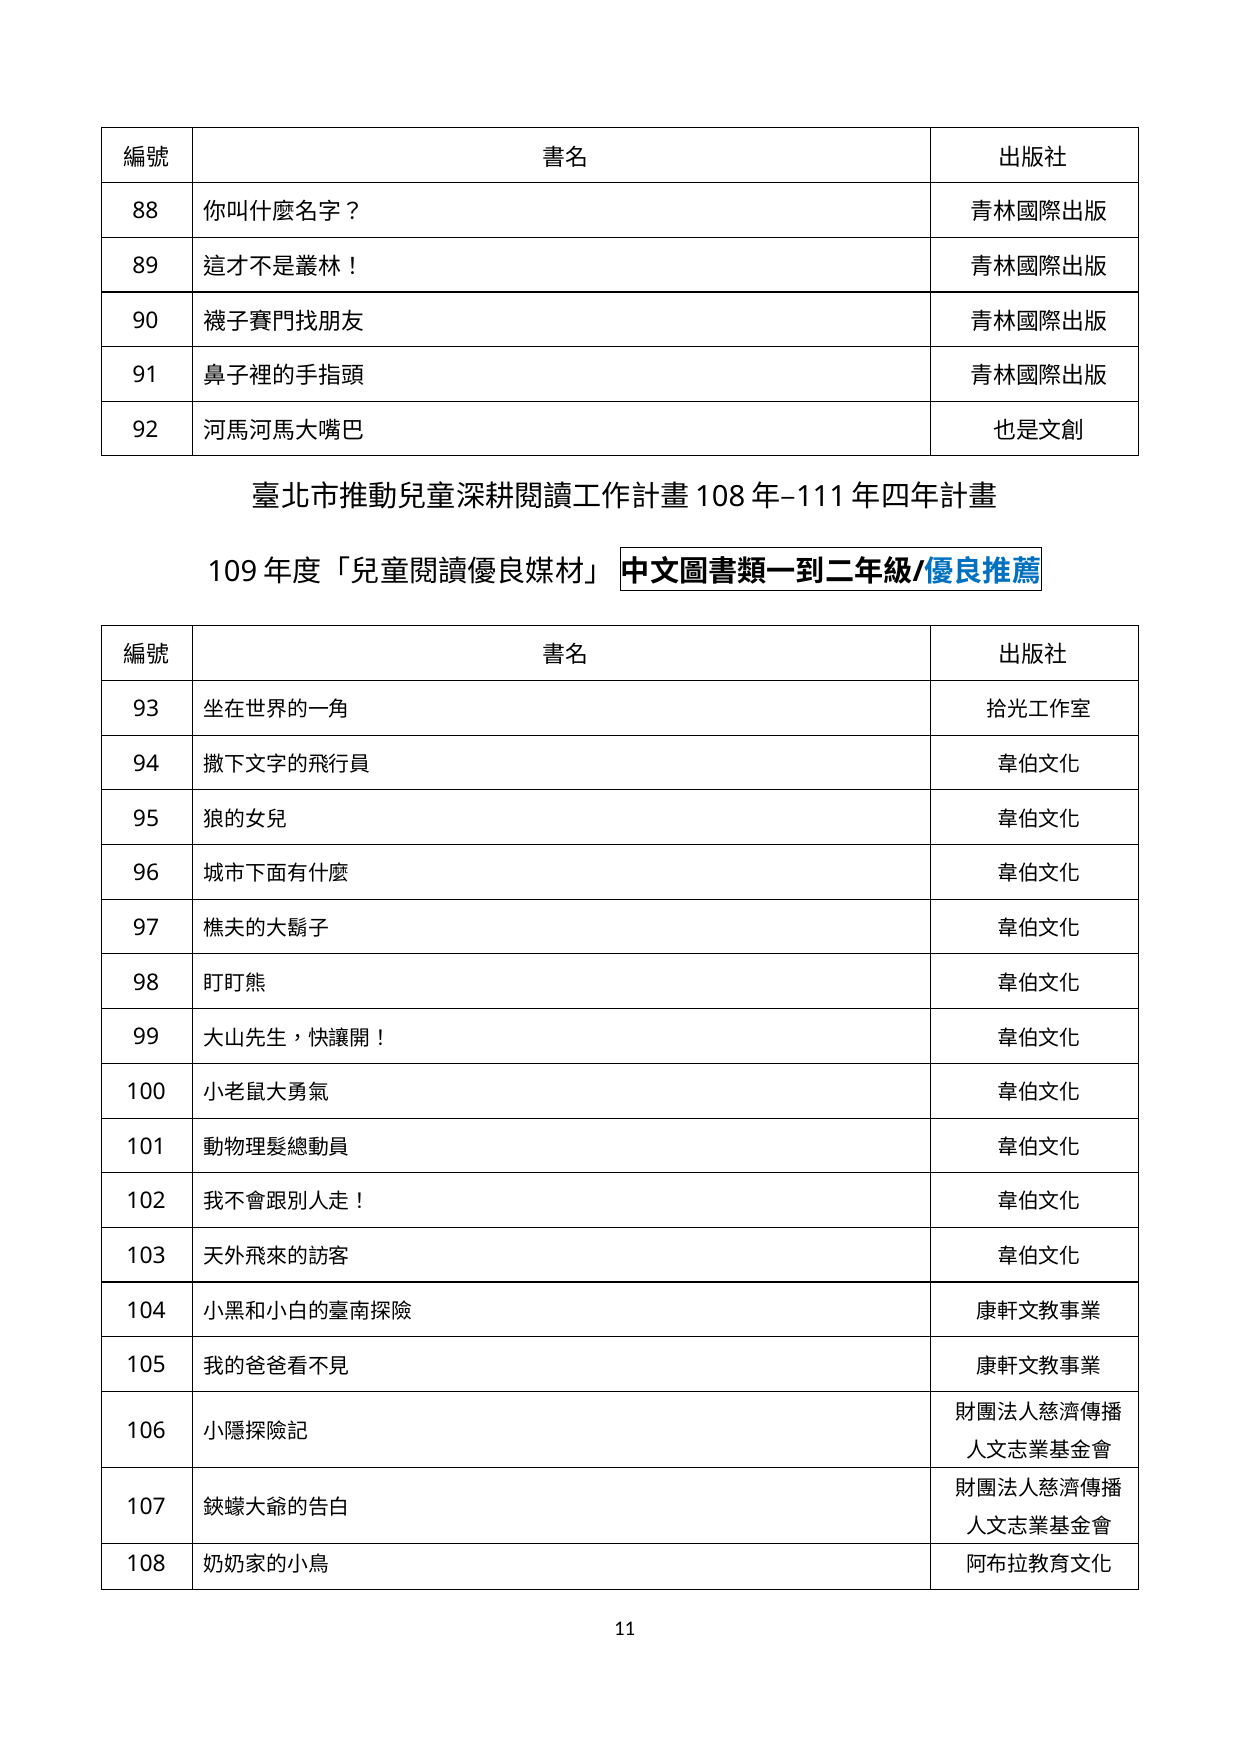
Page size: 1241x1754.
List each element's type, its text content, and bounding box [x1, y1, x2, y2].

table_cell 108 [102, 1544, 192, 1589]
table_cell 95 [102, 790, 192, 844]
table_cell 襪子賽門找朋友 [193, 293, 930, 346]
table_cell 韋伯文化 [931, 790, 1138, 844]
table_cell 94 [102, 736, 192, 789]
table_cell 城市下面有什麼 [193, 845, 930, 899]
table_cell 鋏蠓大爺的告白 [193, 1468, 930, 1543]
table_header 書名 [193, 626, 930, 680]
table_cell 88 [102, 183, 192, 237]
table_cell 102 [102, 1173, 192, 1227]
table_cell 98 [102, 954, 192, 1008]
table_cell 韋伯文化 [931, 954, 1138, 1008]
table_cell 韋伯文化 [931, 1064, 1138, 1117]
table_cell 小老鼠大勇氣 [193, 1064, 930, 1117]
table_cell 大山先生，快讓開！ [193, 1009, 930, 1063]
table_cell 康軒文教事業 [931, 1283, 1138, 1336]
table_cell 91 [102, 347, 192, 401]
table_cell 河馬河馬大嘴巴 [193, 402, 930, 455]
table_cell 92 [102, 402, 192, 455]
table_header 編號 [102, 626, 192, 680]
table_cell 韋伯文化 [931, 1009, 1138, 1063]
table_cell 狼的女兒 [193, 790, 930, 844]
table_cell 樵夫的大鬍子 [193, 900, 930, 953]
table_cell 奶奶家的小鳥 [193, 1544, 930, 1589]
table_cell 天外飛來的訪客 [193, 1228, 930, 1281]
table_cell 動物理髮總動員 [193, 1119, 930, 1172]
table_header 出版社 [931, 128, 1138, 182]
table_cell 我的爸爸看不見 [193, 1337, 930, 1391]
table_header 出版社 [931, 626, 1138, 680]
table_cell 韋伯文化 [931, 900, 1138, 953]
table_cell 小隱探險記 [193, 1392, 930, 1467]
text 109年度「兒童閱讀優良媒材」 中文圖書類一到二年級/優良推薦 [118, 531, 1122, 606]
table_cell 這才不是叢林！ [193, 238, 930, 291]
table_cell 104 [102, 1283, 192, 1336]
table_cell 也是文創 [931, 402, 1138, 455]
table_cell 105 [102, 1337, 192, 1391]
text 臺北市推動兒童深耕閱讀工作計畫108年–111年四年計畫 [118, 456, 1122, 531]
table_cell 97 [102, 900, 192, 953]
table_cell 96 [102, 845, 192, 899]
table_cell 93 [102, 681, 192, 734]
table_cell 青林國際出版 [931, 183, 1138, 237]
table_cell 小黑和小白的臺南探險 [193, 1283, 930, 1336]
table_cell 103 [102, 1228, 192, 1281]
table_cell 青林國際出版 [931, 347, 1138, 401]
table_cell 90 [102, 293, 192, 346]
table_cell 89 [102, 238, 192, 291]
table_cell 韋伯文化 [931, 1119, 1138, 1172]
table_header 編號 [102, 128, 192, 182]
table_cell 青林國際出版 [931, 238, 1138, 291]
table_cell 撒下文字的飛行員 [193, 736, 930, 789]
table_cell 盯盯熊 [193, 954, 930, 1008]
table_cell 韋伯文化 [931, 1228, 1138, 1281]
table_cell 鼻子裡的手指頭 [193, 347, 930, 401]
table_cell 我不會跟別人走！ [193, 1173, 930, 1227]
table_header 書名 [193, 128, 930, 182]
table_cell 坐在世界的一角 [193, 681, 930, 734]
table_cell 青林國際出版 [931, 293, 1138, 346]
table_cell 107 [102, 1468, 192, 1543]
table_cell 康軒文教事業 [931, 1337, 1138, 1391]
table_cell 拾光工作室 [931, 681, 1138, 734]
table_cell 101 [102, 1119, 192, 1172]
table_cell 韋伯文化 [931, 736, 1138, 789]
table_cell 100 [102, 1064, 192, 1117]
table_cell 財團法人慈濟傳播 人文志業基金會 [931, 1468, 1138, 1543]
table_cell 阿布拉教育文化 [931, 1544, 1138, 1589]
table_cell 99 [102, 1009, 192, 1063]
table_cell 韋伯文化 [931, 845, 1138, 899]
table_cell 你叫什麼名字？ [193, 183, 930, 237]
table_cell 106 [102, 1392, 192, 1467]
table_cell 財團法人慈濟傳播 人文志業基金會 [931, 1392, 1138, 1467]
table_cell 韋伯文化 [931, 1173, 1138, 1227]
